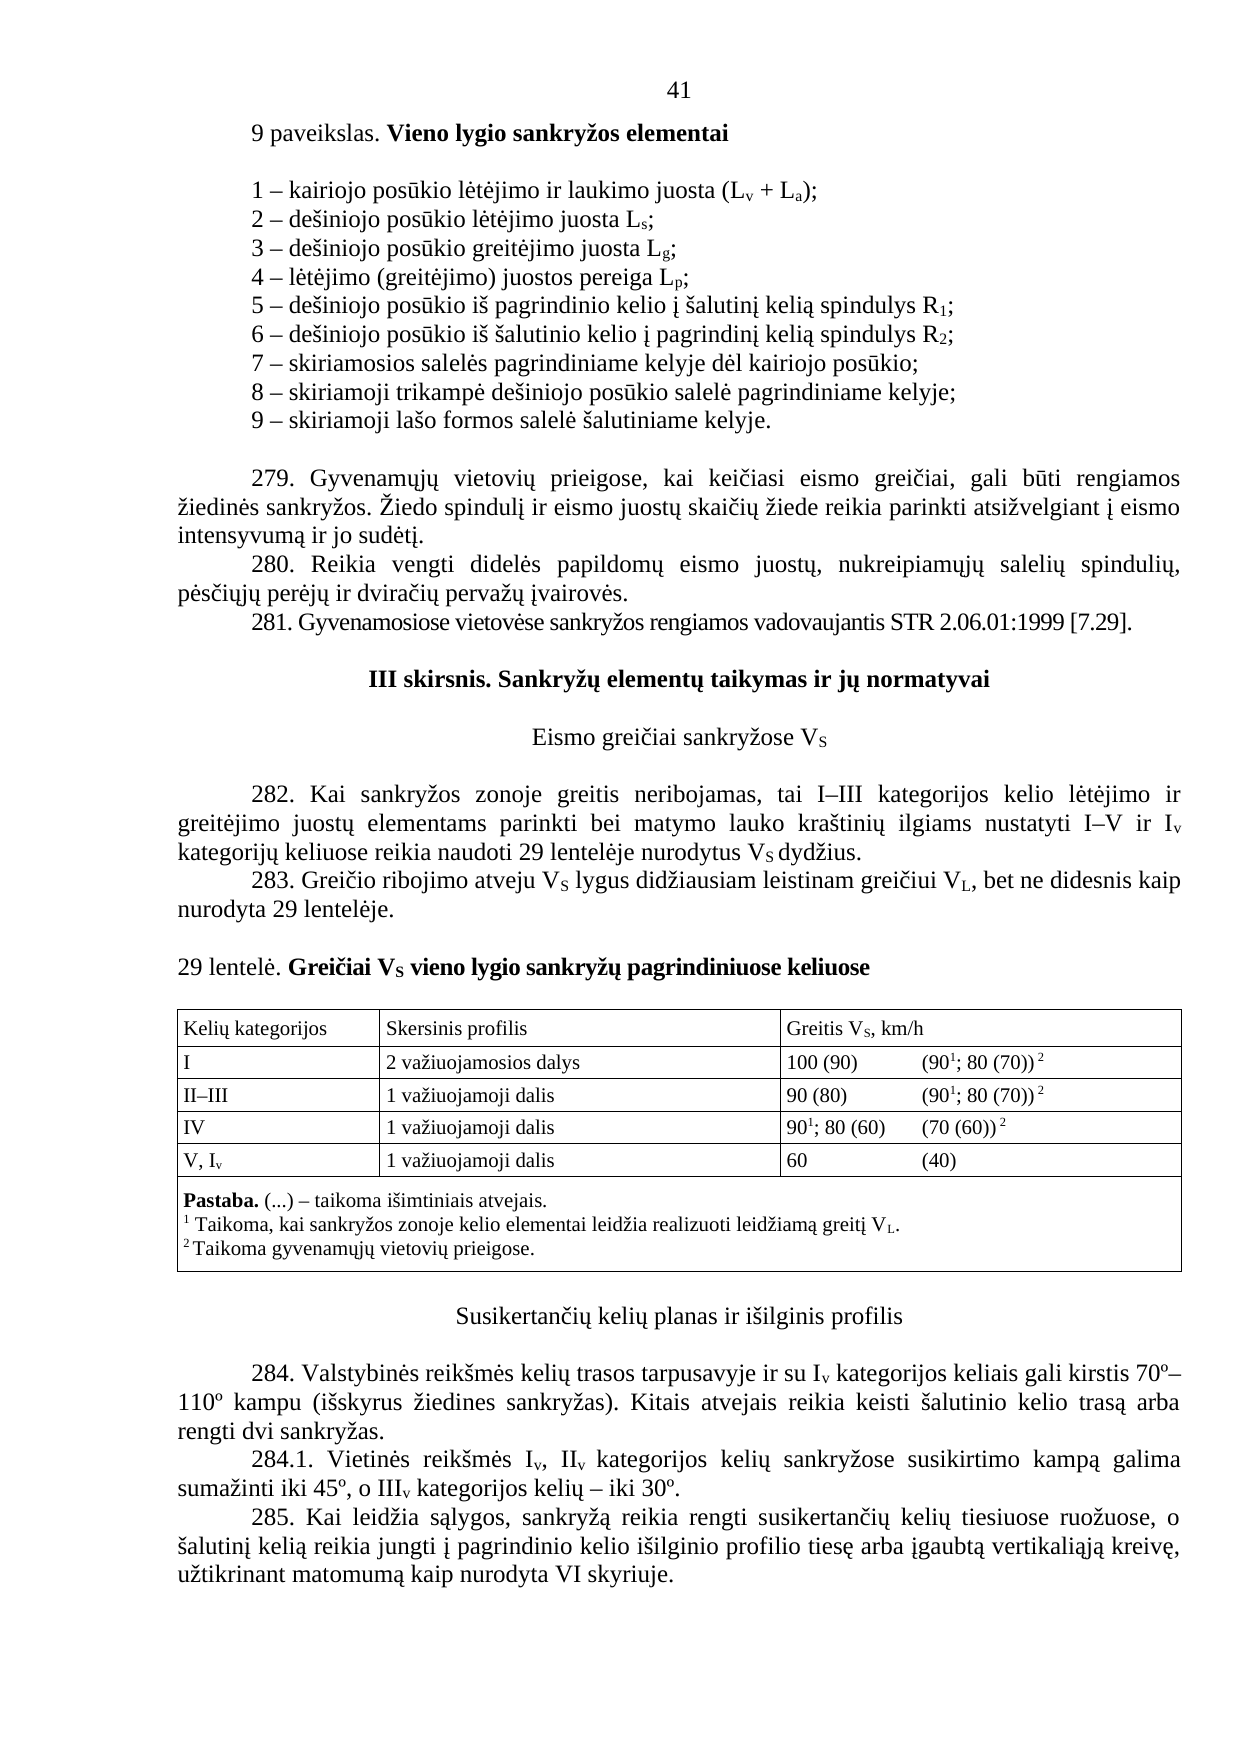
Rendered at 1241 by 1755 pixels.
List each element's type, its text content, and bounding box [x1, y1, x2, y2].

text 280. Reikia vengti didelės papildomų eismo juostų, nukreipiamųjų salelių spindulių, pėsčiųjų perėjų ir dviračių pervažų įvairovės. [177, 549, 1181, 607]
text 29 lentelė. Greičiai VS vieno lygio sankryžų pagrindiniuose keliuose [177, 952, 1181, 981]
text 6 – dešiniojo posūkio iš šalutinio kelio į pagrindinį kelią spindulys R2; [177, 319, 1181, 348]
text Eismo greičiai sankryžose VS [177, 722, 1181, 751]
table_cell I [178, 1047, 379, 1078]
table_header Skersinis profilis [380, 1010, 780, 1046]
table_cell 901; 80 (60) (70 (60)) 2 [781, 1112, 1181, 1143]
text 2 – dešiniojo posūkio lėtėjimo juosta Ls; [177, 204, 1181, 233]
table_cell IV [178, 1112, 379, 1143]
text 9 – skiriamoji lašo formos salelė šalutiniame kelyje. [177, 406, 1181, 434]
table_header Greitis VS, km/h [781, 1010, 1181, 1046]
table_cell 1 važiuojamoji dalis [380, 1112, 780, 1143]
text 8 – skiriamoji trikampė dešiniojo posūkio salelė pagrindiniame kelyje; [177, 377, 1181, 406]
table_cell V, Iv [178, 1144, 379, 1176]
table_cell 100 (90) (901; 80 (70)) 2 [781, 1047, 1181, 1078]
table_cell Pastaba. (...) – taikoma išimtiniais atvejais. 1 Taikoma, kai sankryžos zonoje kelio elementai leidžia realizuoti leidžiamą greitį VL. 2 Taikoma gyvenamųjų vietovių prieigose. [178, 1177, 1181, 1271]
text 1 – kairiojo posūkio lėtėjimo ir laukimo juosta (Lv + La); [177, 176, 1181, 204]
text 284. Valstybinės reikšmės kelių trasos tarpusavyje ir su Iv kategorijos keliais gali kirstis 70º–110º kampu (išskyrus žiedines sankryžas). Kitais atvejais reikia keisti šalutinio kelio trasą arba rengti dvi sankryžas. [177, 1358, 1181, 1444]
text 4 – lėtėjimo (greitėjimo) juostos pereiga Lp; [177, 262, 1181, 291]
text 284.1. Vietinės reikšmės Iv, IIv kategorijos kelių sankryžose susikirtimo kampą galima sumažinti iki 45º, o IIIv kategorijos kelių – iki 30º. [177, 1444, 1181, 1502]
table_cell 2 važiuojamosios dalys [380, 1047, 780, 1078]
table_cell 60 (40) [781, 1144, 1181, 1176]
table_header Kelių kategorijos [178, 1010, 379, 1046]
text 281. Gyvenamosiose vietovėse sankryžos rengiamos vadovaujantis STR 2.06.01:1999 [7.29]. [177, 607, 1181, 636]
text 279. Gyvenamųjų vietovių prieigose, kai keičiasi eismo greičiai, gali būti rengiamos žiedinės sankryžos. Žiedo spindulį ir eismo juostų skaičių žiede reikia parinkti atsižvelgiant į eismo intensyvumą ir jo sudėtį. [177, 463, 1181, 549]
text 282. Kai sankryžos zonoje greitis neribojamas, tai I–III kategorijos kelio lėtėjimo ir greitėjimo juostų elementams parinkti bei matymo lauko kraštinių ilgiams nustatyti I–V ir Iv kategorijų keliuose reikia naudoti 29 lentelėje nurodytus VS dydžius. [177, 779, 1181, 866]
text 283. Greičio ribojimo atveju VS lygus didžiausiam leistinam greičiui VL, bet ne didesnis kaip nurodyta 29 lentelėje. [177, 866, 1181, 923]
text 5 – dešiniojo posūkio iš pagrindinio kelio į šalutinį kelią spindulys R1; [177, 291, 1181, 319]
table_cell 90 (80) (901; 80 (70)) 2 [781, 1079, 1181, 1111]
text 3 – dešiniojo posūkio greitėjimo juosta Lg; [177, 233, 1181, 262]
table_cell II–III [178, 1079, 379, 1111]
table_cell 1 važiuojamoji dalis [380, 1144, 780, 1176]
table_cell 1 važiuojamoji dalis [380, 1079, 780, 1111]
text Susikertančių kelių planas ir išilginis profilis [177, 1301, 1181, 1329]
text 9 paveikslas. Vieno lygio sankryžos elementai [177, 118, 1181, 147]
text 285. Kai leidžia sąlygos, sankryžą reikia rengti susikertančių kelių tiesiuose ruožuose, o šalutinį kelią reikia jungti į pagrindinio kelio išilginio profilio tiesę arba įgaubtą vertikaliąją kreivę, užtikrinant matomumą kaip nurodyta VI skyriuje. [177, 1502, 1181, 1588]
text III skirsnis. Sankryžų elementų taikymas ir jų normatyvai [177, 664, 1181, 693]
text 7 – skiriamosios salelės pagrindiniame kelyje dėl kairiojo posūkio; [177, 348, 1181, 377]
